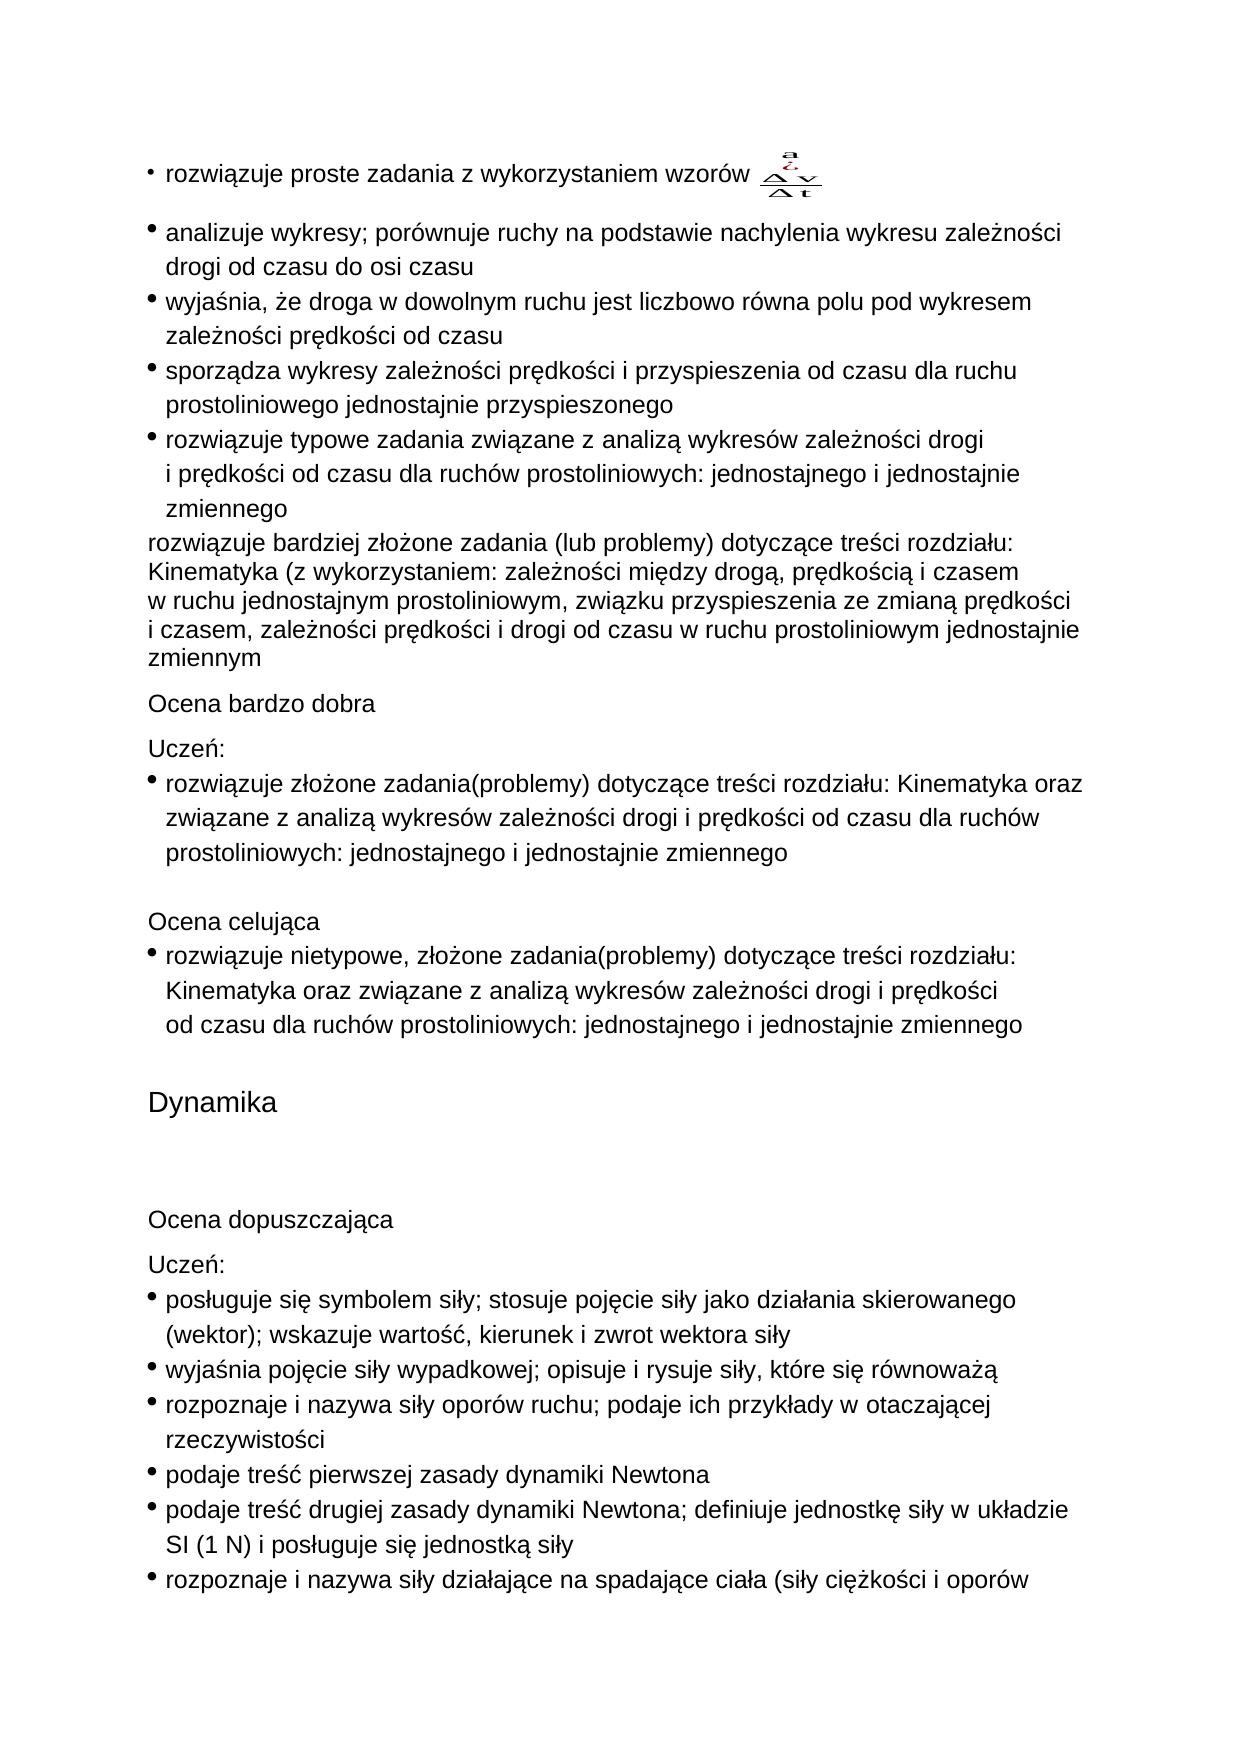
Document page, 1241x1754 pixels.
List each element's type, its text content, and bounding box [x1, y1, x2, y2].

text Ocena dopuszczająca [148, 1205, 1093, 1233]
text Dynamika [148, 1085, 1093, 1119]
text Uczeń: [148, 734, 1093, 763]
list sporządza wykresy zależności prędkości i przyspieszenia od czasu dla ruchu prostoliniowego jednostajnie przyspieszonego [148, 356, 1093, 419]
text rozwiązuje bardziej złożone zadania (lub problemy) dotyczące treści rozdziału: Kinematyka (z wykorzystaniem: zależności między drogą, prędkością i czasem w ruchu jednostajnym prostoliniowym, związku przyspieszenia ze zmianą prędkości i czasem, zależności prędkości i drogi od czasu w ruchu prostoliniowym jednostajnie zmiennym [148, 528, 1093, 672]
text Ocena celująca [148, 907, 1093, 935]
list wyjaśnia pojęcie siły wypadkowej; opisuje i rysuje siły, które się równoważą [148, 1355, 1093, 1384]
list rozpoznaje i nazywa siły oporów ruchu; podaje ich przykłady w otaczającej rzeczywistości [148, 1390, 1093, 1453]
list rozwiązuje nietypowe, złożone zadania(problemy) dotyczące treści rozdziału: Kinematyka oraz związane z analizą wykresów zależności drogi i prędkości od czasu dla ruchów prostoliniowych: jednostajnego i jednostajnie zmiennego [148, 941, 1093, 1039]
list rozpoznaje i nazywa siły działające na spadające ciała (siły ciężkości i oporów [148, 1565, 1093, 1594]
list podaje treść pierwszej zasady dynamiki Newtona [148, 1460, 1093, 1489]
list rozwiązuje proste zadania z wykorzystaniem wzorów [148, 148, 1093, 200]
text Ocena bardzo dobra [148, 689, 1093, 717]
list posługuje się symbolem siły; stosuje pojęcie siły jako działania skierowanego (wektor); wskazuje wartość, kierunek i zwrot wektora siły [148, 1285, 1093, 1349]
list rozwiązuje złożone zadania(problemy) dotyczące treści rozdziału: Kinematyka oraz związane z analizą wykresów zależności drogi i prędkości od czasu dla ruchów prostoliniowych: jednostajnego i jednostajnie zmiennego [148, 769, 1093, 866]
list wyjaśnia, że droga w dowolnym ruchu jest liczbowo równa polu pod wykresem zależności prędkości od czasu [148, 287, 1093, 350]
text Uczeń: [148, 1250, 1093, 1279]
list podaje treść drugiej zasady dynamiki Newtona; definiuje jednostkę siły w układzie SI (1 N) i posługuje się jednostką siły [148, 1495, 1093, 1558]
list rozwiązuje typowe zadania związane z analizą wykresów zależności drogi i prędkości od czasu dla ruchów prostoliniowych: jednostajnego i jednostajnie zmiennego [148, 425, 1093, 523]
list analizuje wykresy; porównuje ruchy na podstawie nachylenia wykresu zależności drogi od czasu do osi czasu [148, 218, 1093, 281]
